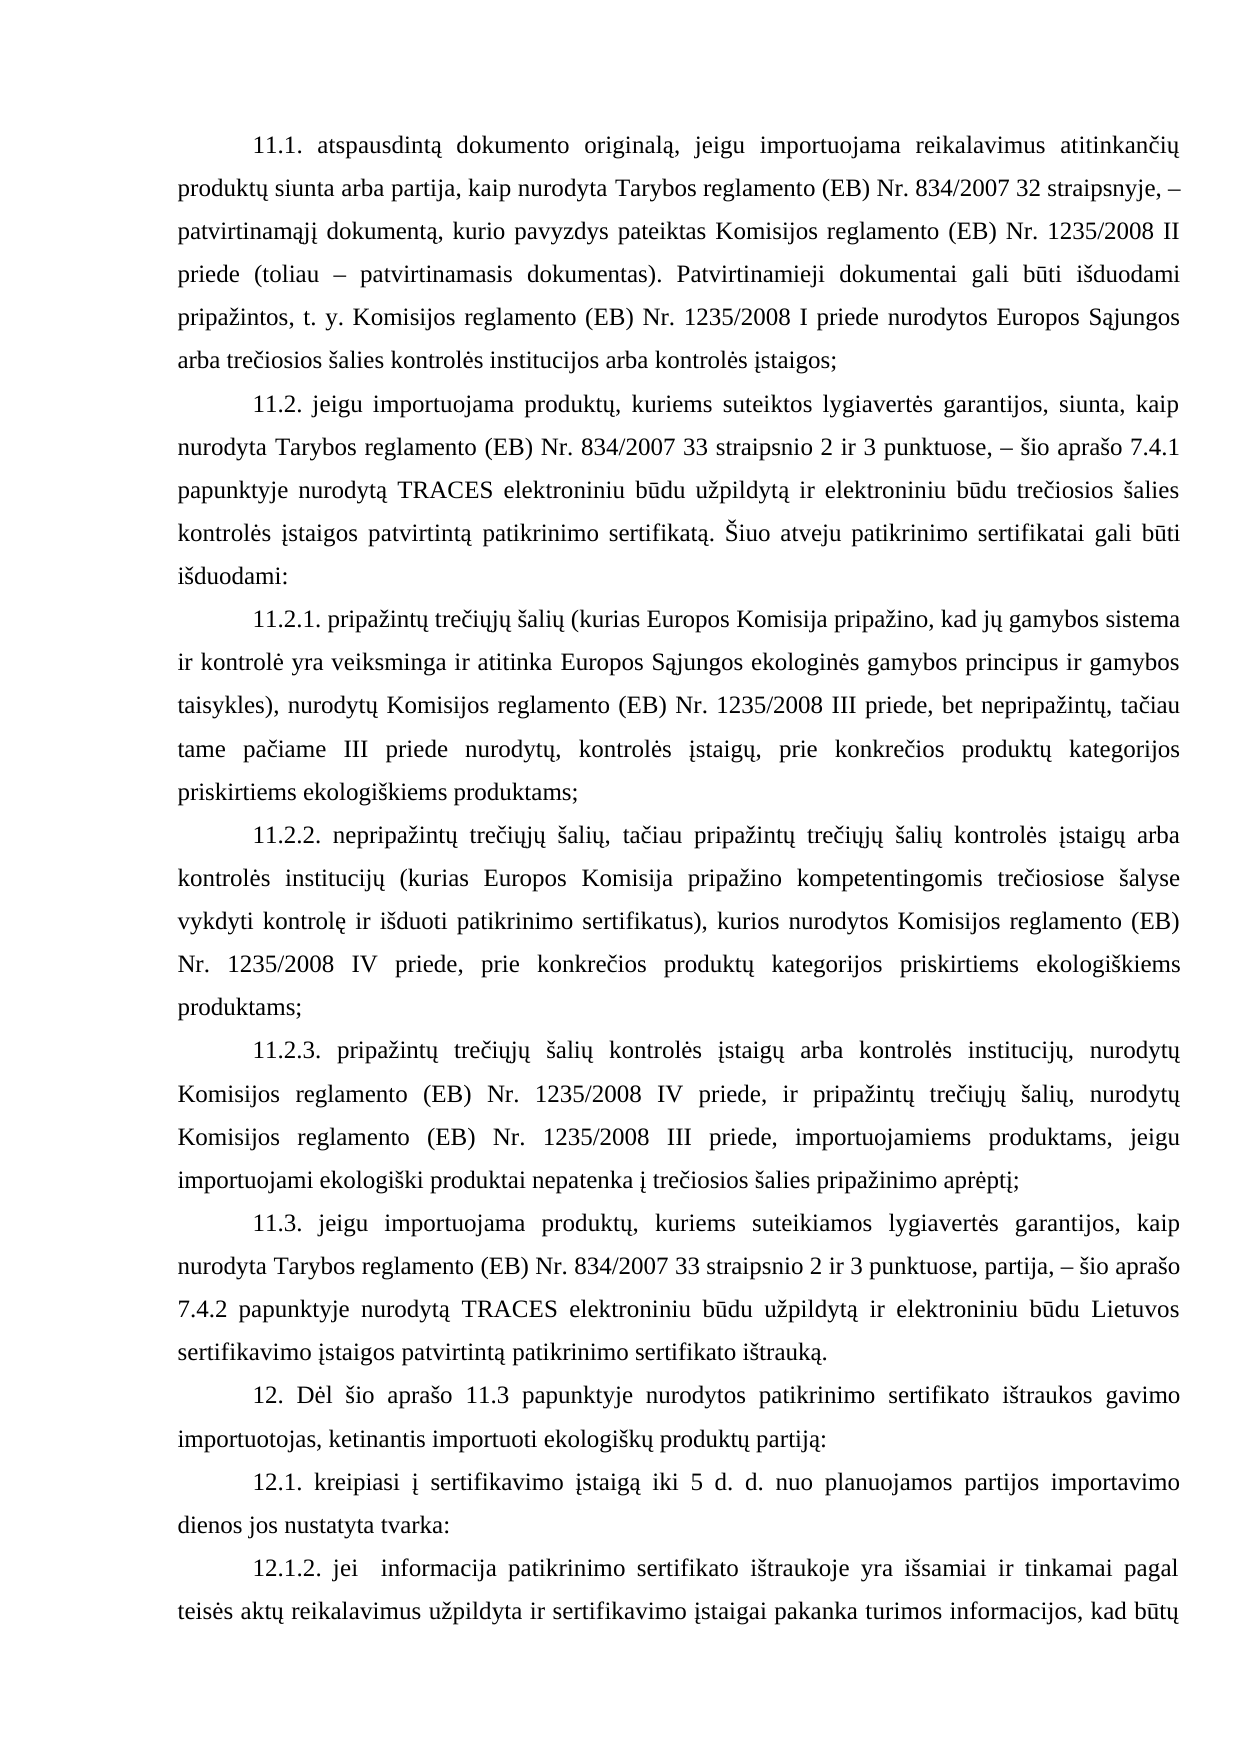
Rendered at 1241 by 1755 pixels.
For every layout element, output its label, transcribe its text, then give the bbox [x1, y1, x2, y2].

text 12.1. kreipiasi į sertifikavimo įstaigą iki 5 d. d. nuo planuojamos partijos importavimo dienos jos nustatyta tvarka: [177, 1467, 1181, 1539]
text 12. Dėl šio aprašo 11.3 papunktyje nurodytos patikrinimo sertifikato ištraukos gavimo importuotojas, ketinantis importuoti ekologiškų produktų partiją: [177, 1381, 1181, 1452]
text 11.2. jeigu importuojama produktų, kuriems suteiktos lygiavertės garantijos, siunta, kaip nurodyta Tarybos reglamento (EB) Nr. 834/2007 33 straipsnio 2 ir 3 punktuose, – šio aprašo 7.4.1 papunktyje nurodytą TRACES elektroniniu būdu užpildytą ir elektroniniu būdu trečiosios šalies kontrolės įstaigos patvirtintą patikrinimo sertifikatą. Šiuo atveju patikrinimo sertifikatai gali būti išduodami: [177, 389, 1181, 590]
text 11.3. jeigu importuojama produktų, kuriems suteikiamos lygiavertės garantijos, kaip nurodyta Tarybos reglamento (EB) Nr. 834/2007 33 straipsnio 2 ir 3 punktuose, partija, – šio aprašo 7.4.2 papunktyje nurodytą TRACES elektroniniu būdu užpildytą ir elektroniniu būdu Lietuvos sertifikavimo įstaigos patvirtintą patikrinimo sertifikato ištrauką. [177, 1208, 1181, 1366]
text 12.1.2. jei informacija patikrinimo sertifikato ištraukoje yra išsamiai ir tinkamai pagal teisės aktų reikalavimus užpildyta ir sertifikavimo įstaigai pakanka turimos informacijos, kad būtų [177, 1553, 1181, 1625]
text 11.1. atspausdintą dokumento originalą, jeigu importuojama reikalavimus atitinkančių produktų siunta arba partija, kaip nurodyta Tarybos reglamento (EB) Nr. 834/2007 32 straipsnyje, – patvirtinamąjį dokumentą, kurio pavyzdys pateiktas Komisijos reglamento (EB) Nr. 1235/2008 II priede (toliau – patvirtinamasis dokumentas). Patvirtinamieji dokumentai gali būti išduodami pripažintos, t. y. Komisijos reglamento (EB) Nr. 1235/2008 I priede nurodytos Europos Sąjungos arba trečiosios šalies kontrolės institucijos arba kontrolės įstaigos; [177, 130, 1181, 374]
text 11.2.3. pripažintų trečiųjų šalių kontrolės įstaigų arba kontrolės institucijų, nurodytų Komisijos reglamento (EB) Nr. 1235/2008 IV priede, ir pripažintų trečiųjų šalių, nurodytų Komisijos reglamento (EB) Nr. 1235/2008 III priede, importuojamiems produktams, jeigu importuojami ekologiški produktai nepatenka į trečiosios šalies pripažinimo aprėptį; [177, 1036, 1181, 1194]
text 11.2.2. nepripažintų trečiųjų šalių, tačiau pripažintų trečiųjų šalių kontrolės įstaigų arba kontrolės institucijų (kurias Europos Komisija pripažino kompetentingomis trečiosiose šalyse vykdyti kontrolę ir išduoti patikrinimo sertifikatus), kurios nurodytos Komisijos reglamento (EB) Nr. 1235/2008 IV priede, prie konkrečios produktų kategorijos priskirtiems ekologiškiems produktams; [177, 820, 1181, 1021]
text 11.2.1. pripažintų trečiųjų šalių (kurias Europos Komisija pripažino, kad jų gamybos sistema ir kontrolė yra veiksminga ir atitinka Europos Sąjungos ekologinės gamybos principus ir gamybos taisykles), nurodytų Komisijos reglamento (EB) Nr. 1235/2008 III priede, bet nepripažintų, tačiau tame pačiame III priede nurodytų, kontrolės įstaigų, prie konkrečios produktų kategorijos priskirtiems ekologiškiems produktams; [177, 604, 1181, 806]
